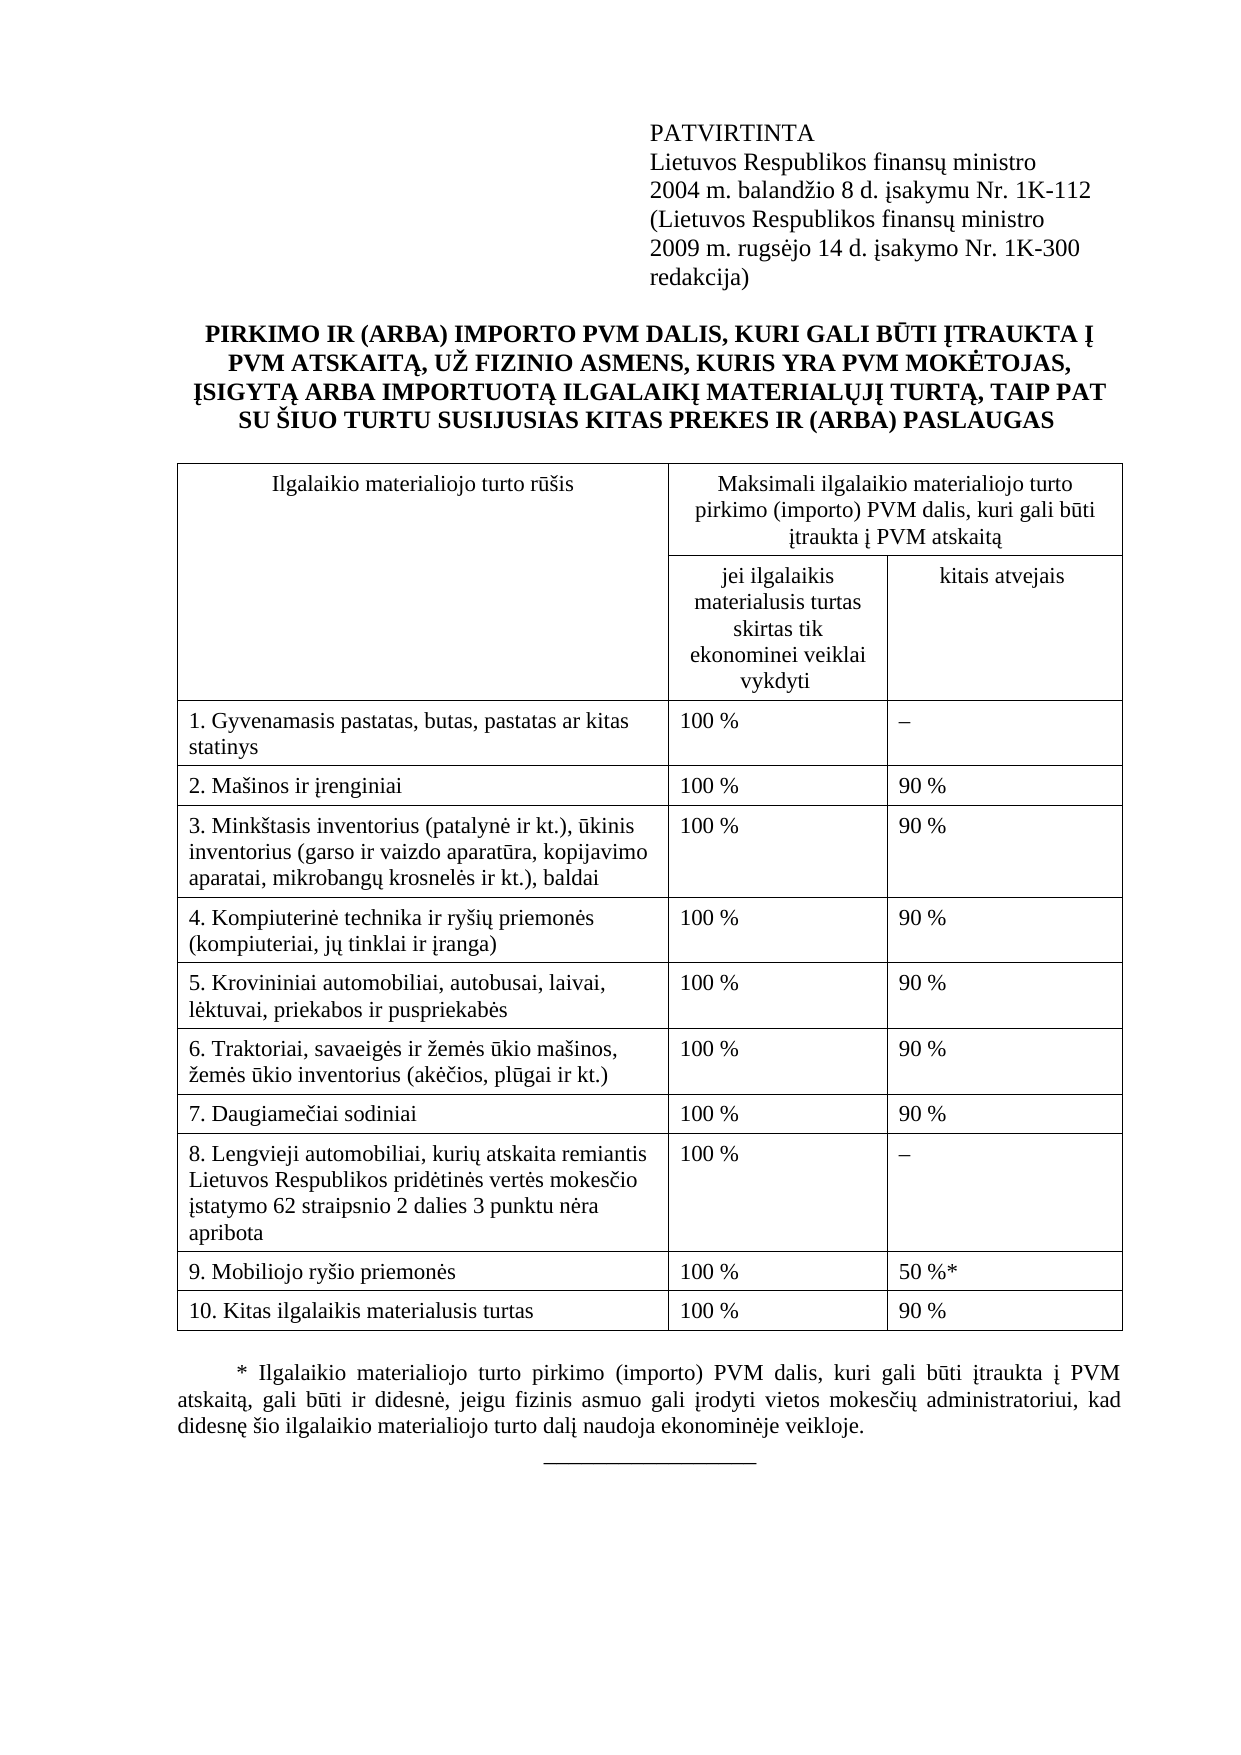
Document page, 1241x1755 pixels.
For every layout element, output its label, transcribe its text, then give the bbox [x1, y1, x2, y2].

table_cell 90 % [888, 1029, 1122, 1093]
table_cell 100 % [669, 806, 887, 897]
table_header Maksimali ilgalaikio materialiojo turto pirkimo (importo) PVM dalis, kuri gali būti įtraukta į PVM atskaitą [669, 464, 1122, 555]
table_cell 7. Daugiamečiai sodiniai [178, 1095, 668, 1133]
table_cell jei ilgalaikis materialusis turtas skirtas tik ekonominei veiklai vykdyti [669, 556, 887, 700]
table_cell 100 % [669, 701, 887, 765]
table_cell 90 % [888, 963, 1122, 1028]
table_cell 100 % [669, 898, 887, 962]
text 2004 m. balandžio 8 d. įsakymu Nr. 1K-112 [649, 176, 1122, 204]
text * Ilgalaikio materialiojo turto pirkimo (importo) PVM dalis, kuri gali būti įtraukta į PVM atskaitą, gali būti ir didesnė, jeigu fizinis asmuo gali įrodyti vietos mokesčių administratoriui, kad didesnę šio ilgalaikio materialiojo turto dalį naudoja ekonominėje veikloje. [177, 1359, 1122, 1438]
table_cell 100 % [669, 766, 887, 805]
table_cell 100 % [669, 1095, 887, 1133]
table_cell 50 %* [888, 1252, 1122, 1290]
table_cell 90 % [888, 806, 1122, 897]
table_cell 100 % [669, 963, 887, 1028]
table_cell 8. Lengvieji automobiliai, kurių atskaita remiantis Lietuvos Respublikos pridėtinės vertės mokesčio įstatymo 62 straipsnio 2 dalies 3 punktu nėra apribota [178, 1134, 668, 1251]
table_cell 90 % [888, 898, 1122, 962]
text PIRKIMO IR (ARBA) IMPORTO PVM DALIS, KURI GALI BŪTI ĮTRAUKTA Į PVM ATSKAITĄ, UŽ FIZINIO ASMENS, KURIS YRA PVM MOKĖTOJAS, ĮSIGYTĄ ARBA IMPORTUOTĄ ILGALAIKĮ MATERIALŲJĮ TURTĄ, TAIP PAT SU ŠIUO TURTU SUSIJUSIAS KITAS PREKES IR (ARBA) PASLAUGAS [177, 319, 1122, 434]
table_cell kitais atvejais [888, 556, 1122, 700]
table_cell 5. Krovininiai automobiliai, autobusai, laivai, lėktuvai, priekabos ir puspriekabės [178, 963, 668, 1028]
table_cell 100 % [669, 1291, 887, 1330]
text PATVIRTINTA [649, 118, 1122, 147]
text _________________ [177, 1438, 1122, 1467]
table_cell 9. Mobiliojo ryšio priemonės [178, 1252, 668, 1290]
table_cell 90 % [888, 766, 1122, 805]
table_cell 6. Traktoriai, savaeigės ir žemės ūkio mašinos, žemės ūkio inventorius (akėčios, plūgai ir kt.) [178, 1029, 668, 1093]
table_cell 1. Gyvenamasis pastatas, butas, pastatas ar kitas statinys [178, 701, 668, 765]
text redakcija) [649, 262, 1122, 291]
table_cell 4. Kompiuterinė technika ir ryšių priemonės (kompiuteriai, jų tinklai ir įranga) [178, 898, 668, 962]
table_cell 100 % [669, 1029, 887, 1093]
text Lietuvos Respublikos finansų ministro [649, 147, 1122, 176]
table_cell 2. Mašinos ir įrenginiai [178, 766, 668, 805]
table_cell 10. Kitas ilgalaikis materialusis turtas [178, 1291, 668, 1330]
text (Lietuvos Respublikos finansų ministro [649, 204, 1122, 233]
table_cell – [888, 701, 1122, 765]
table_cell 100 % [669, 1134, 887, 1251]
text 2009 m. rugsėjo 14 d. įsakymo Nr. 1K-300 [649, 233, 1122, 262]
table_cell 90 % [888, 1291, 1122, 1330]
table_cell 3. Minkštasis inventorius (patalynė ir kt.), ūkinis inventorius (garso ir vaizdo aparatūra, kopijavimo aparatai, mikrobangų krosnelės ir kt.), baldai [178, 806, 668, 897]
table_cell – [888, 1134, 1122, 1251]
table_header Ilgalaikio materialiojo turto rūšis [178, 464, 668, 700]
table_cell 90 % [888, 1095, 1122, 1133]
table_cell 100 % [669, 1252, 887, 1290]
